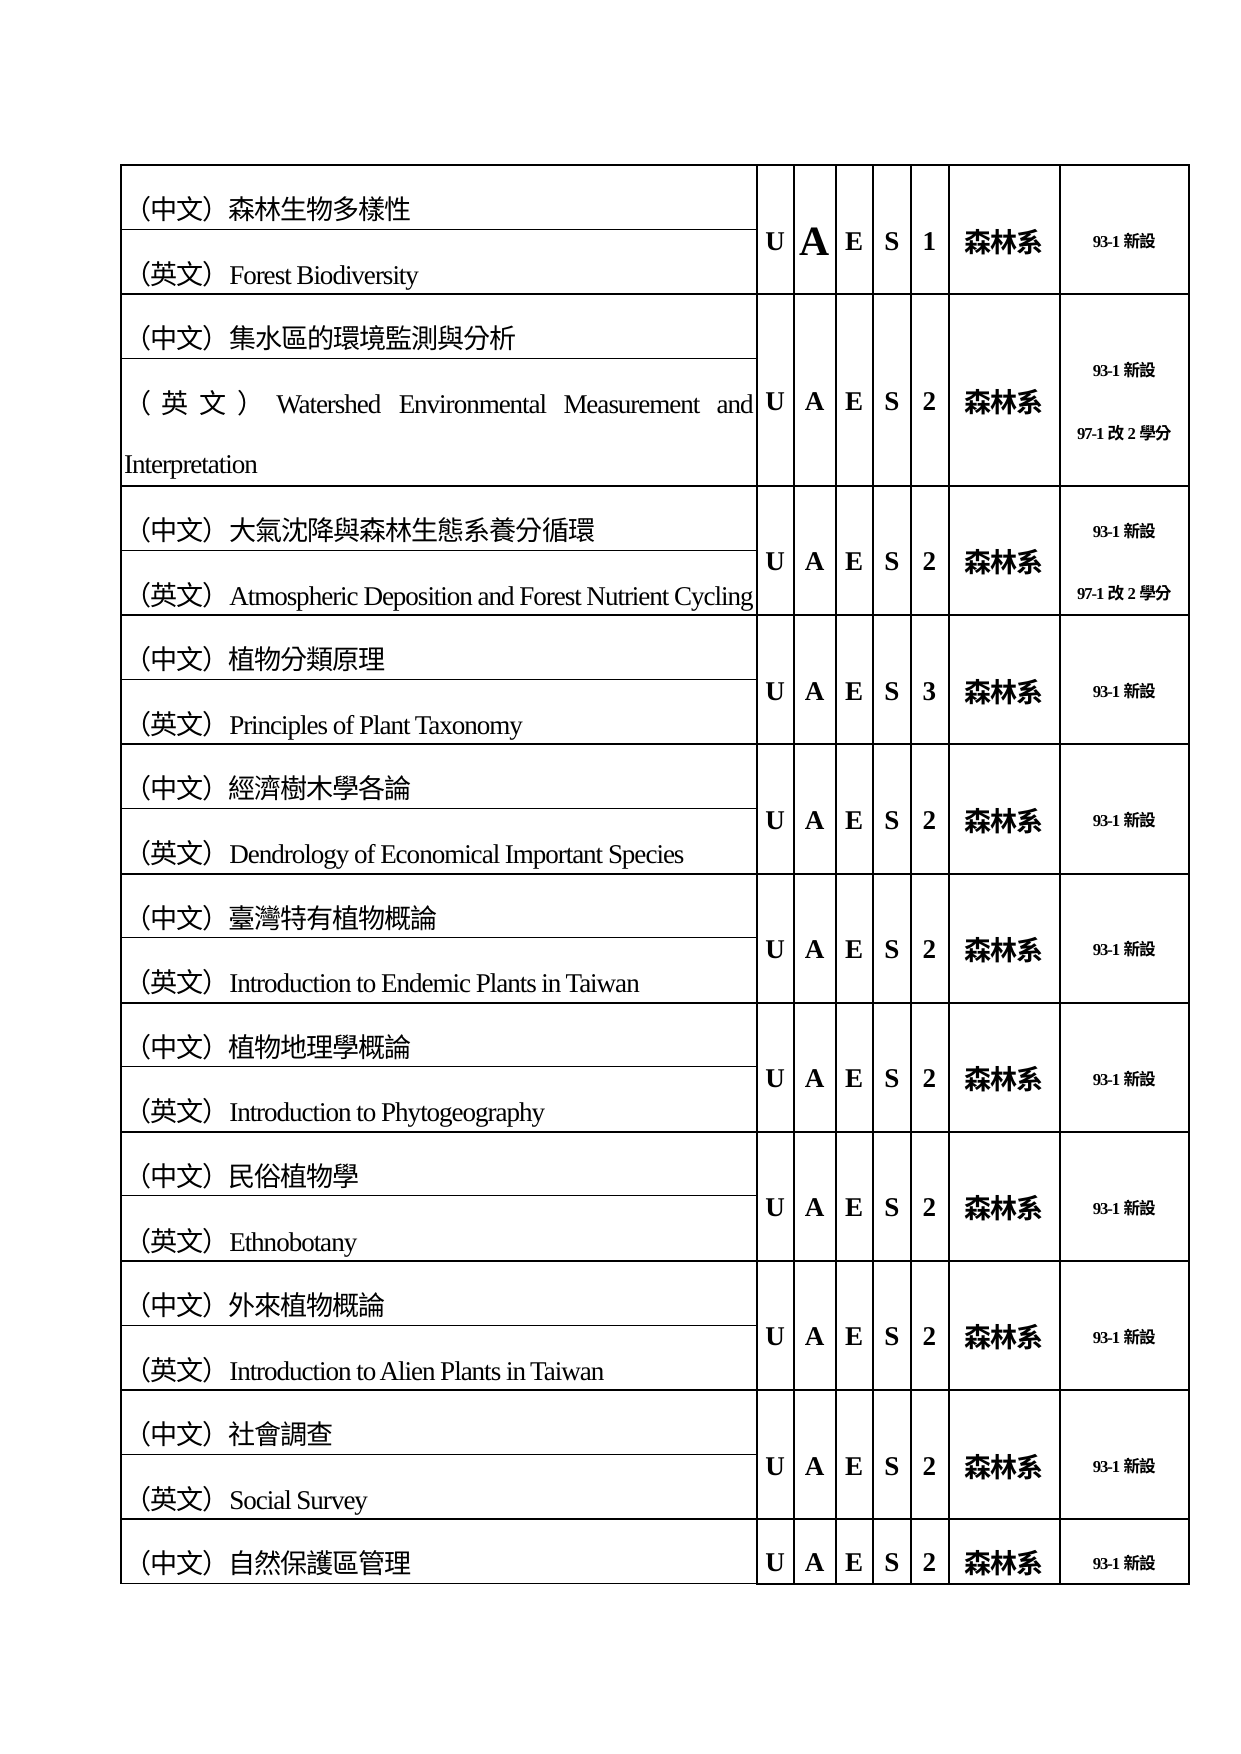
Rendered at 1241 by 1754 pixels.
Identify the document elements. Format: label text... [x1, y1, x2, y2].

table_cell 2 [912, 295, 948, 485]
table_cell E [837, 1004, 872, 1131]
table_cell 森林系 [950, 1520, 1059, 1583]
table_cell （中文）集水區的環境監測與分析 [122, 295, 756, 358]
table_cell （中文）森林生物多樣性 [122, 166, 756, 229]
table_cell E [837, 1391, 872, 1518]
table_cell 2 [912, 875, 948, 1002]
table_cell （中文）民俗植物學 [122, 1133, 756, 1195]
table_cell 森林系 [950, 166, 1059, 293]
table_cell U [758, 1520, 793, 1583]
table_cell A [795, 616, 835, 743]
table_cell S [874, 1520, 910, 1583]
table_cell （英文）Principles of Plant Taxonomy [122, 680, 756, 743]
table_cell 森林系 [950, 295, 1059, 485]
table_cell E [837, 875, 872, 1002]
table_cell 森林系 [950, 616, 1059, 743]
table_cell S [874, 1004, 910, 1131]
table_cell （中文）社會調查 [122, 1391, 756, 1454]
table_cell 93-1新設 [1061, 875, 1188, 1002]
table_cell S [874, 1391, 910, 1518]
table_cell 森林系 [950, 745, 1059, 872]
table_cell （中文）外來植物概論 [122, 1262, 756, 1324]
table_cell S [874, 295, 910, 485]
table_cell 93-1新設 [1061, 745, 1188, 872]
table_cell 2 [912, 1391, 948, 1518]
table_cell 93-1新設 [1061, 1133, 1188, 1260]
table_cell 3 [912, 616, 948, 743]
table_cell 93-1新設 [1061, 1004, 1188, 1131]
table_cell E [837, 616, 872, 743]
table_cell （英文）Forest Biodiversity [122, 230, 756, 293]
table_cell A [795, 1520, 835, 1583]
table_cell A [795, 295, 835, 485]
table_cell S [874, 166, 910, 293]
table_cell （英文）Atmospheric Deposition and Forest Nutrient Cycling [122, 551, 756, 614]
table_cell （英文）Introduction to Endemic Plants in Taiwan [122, 938, 756, 1002]
table_cell S [874, 487, 910, 614]
table_cell U [758, 616, 793, 743]
table_cell （中文）自然保護區管理 [122, 1520, 756, 1583]
table_cell （中文）大氣沈降與森林生態系養分循環 [122, 487, 756, 549]
table_cell 93-1新設 [1061, 616, 1188, 743]
table_cell A [795, 745, 835, 872]
table_cell S [874, 1133, 910, 1260]
table_cell E [837, 745, 872, 872]
table_cell S [874, 1262, 910, 1389]
table_cell 2 [912, 487, 948, 614]
table_cell 2 [912, 745, 948, 872]
table_cell U [758, 487, 793, 614]
table_cell （中文）植物地理學概論 [122, 1004, 756, 1066]
table_cell 93-1新設 97-1改2學分 [1061, 487, 1188, 614]
table_cell U [758, 1391, 793, 1518]
table_cell A [795, 1391, 835, 1518]
table_cell （英文）Ethnobotany [122, 1196, 756, 1260]
table_cell U [758, 295, 793, 485]
table_cell E [837, 166, 872, 293]
table_cell 森林系 [950, 1391, 1059, 1518]
table_cell 1 [912, 166, 948, 293]
table_cell A [795, 166, 835, 293]
table_cell 森林系 [950, 1262, 1059, 1389]
table_cell （中文）臺灣特有植物概論 [122, 875, 756, 937]
table_cell 2 [912, 1262, 948, 1389]
table_cell U [758, 1004, 793, 1131]
table_cell E [837, 487, 872, 614]
table_cell A [795, 1004, 835, 1131]
table_cell （英文）Introduction to Alien Plants in Taiwan [122, 1326, 756, 1389]
table_cell 93-1新設 [1061, 1391, 1188, 1518]
table_cell E [837, 295, 872, 485]
table_cell （英文）Social Survey [122, 1455, 756, 1518]
table_cell U [758, 166, 793, 293]
table_cell （英文）Watershed Environmental Measurement and Interpretation [122, 359, 756, 485]
table_cell 2 [912, 1133, 948, 1260]
table_cell E [837, 1520, 872, 1583]
table_cell U [758, 745, 793, 872]
table_cell 93-1新設 [1061, 166, 1188, 293]
table_cell A [795, 1262, 835, 1389]
table_cell 93-1新設 97-1改2學分 [1061, 295, 1188, 485]
table_cell 2 [912, 1004, 948, 1131]
table_cell U [758, 1133, 793, 1260]
table_cell （中文）植物分類原理 [122, 616, 756, 679]
table_cell 森林系 [950, 1004, 1059, 1131]
table_cell S [874, 875, 910, 1002]
table_cell （英文）Introduction to Phytogeography [122, 1067, 756, 1131]
table_cell 93-1新設 [1061, 1262, 1188, 1389]
table_cell 93-1新設 [1061, 1520, 1188, 1583]
table_cell A [795, 875, 835, 1002]
table_cell （英文）Dendrology of Economical Important Species [122, 809, 756, 872]
table_cell U [758, 875, 793, 1002]
table_cell 森林系 [950, 875, 1059, 1002]
table_cell S [874, 745, 910, 872]
table_cell 森林系 [950, 1133, 1059, 1260]
table_cell （中文）經濟樹木學各論 [122, 745, 756, 808]
table_cell U [758, 1262, 793, 1389]
table_cell 森林系 [950, 487, 1059, 614]
table_cell E [837, 1133, 872, 1260]
table_cell 2 [912, 1520, 948, 1583]
table_cell E [837, 1262, 872, 1389]
table_cell A [795, 487, 835, 614]
table_cell A [795, 1133, 835, 1260]
table_cell S [874, 616, 910, 743]
